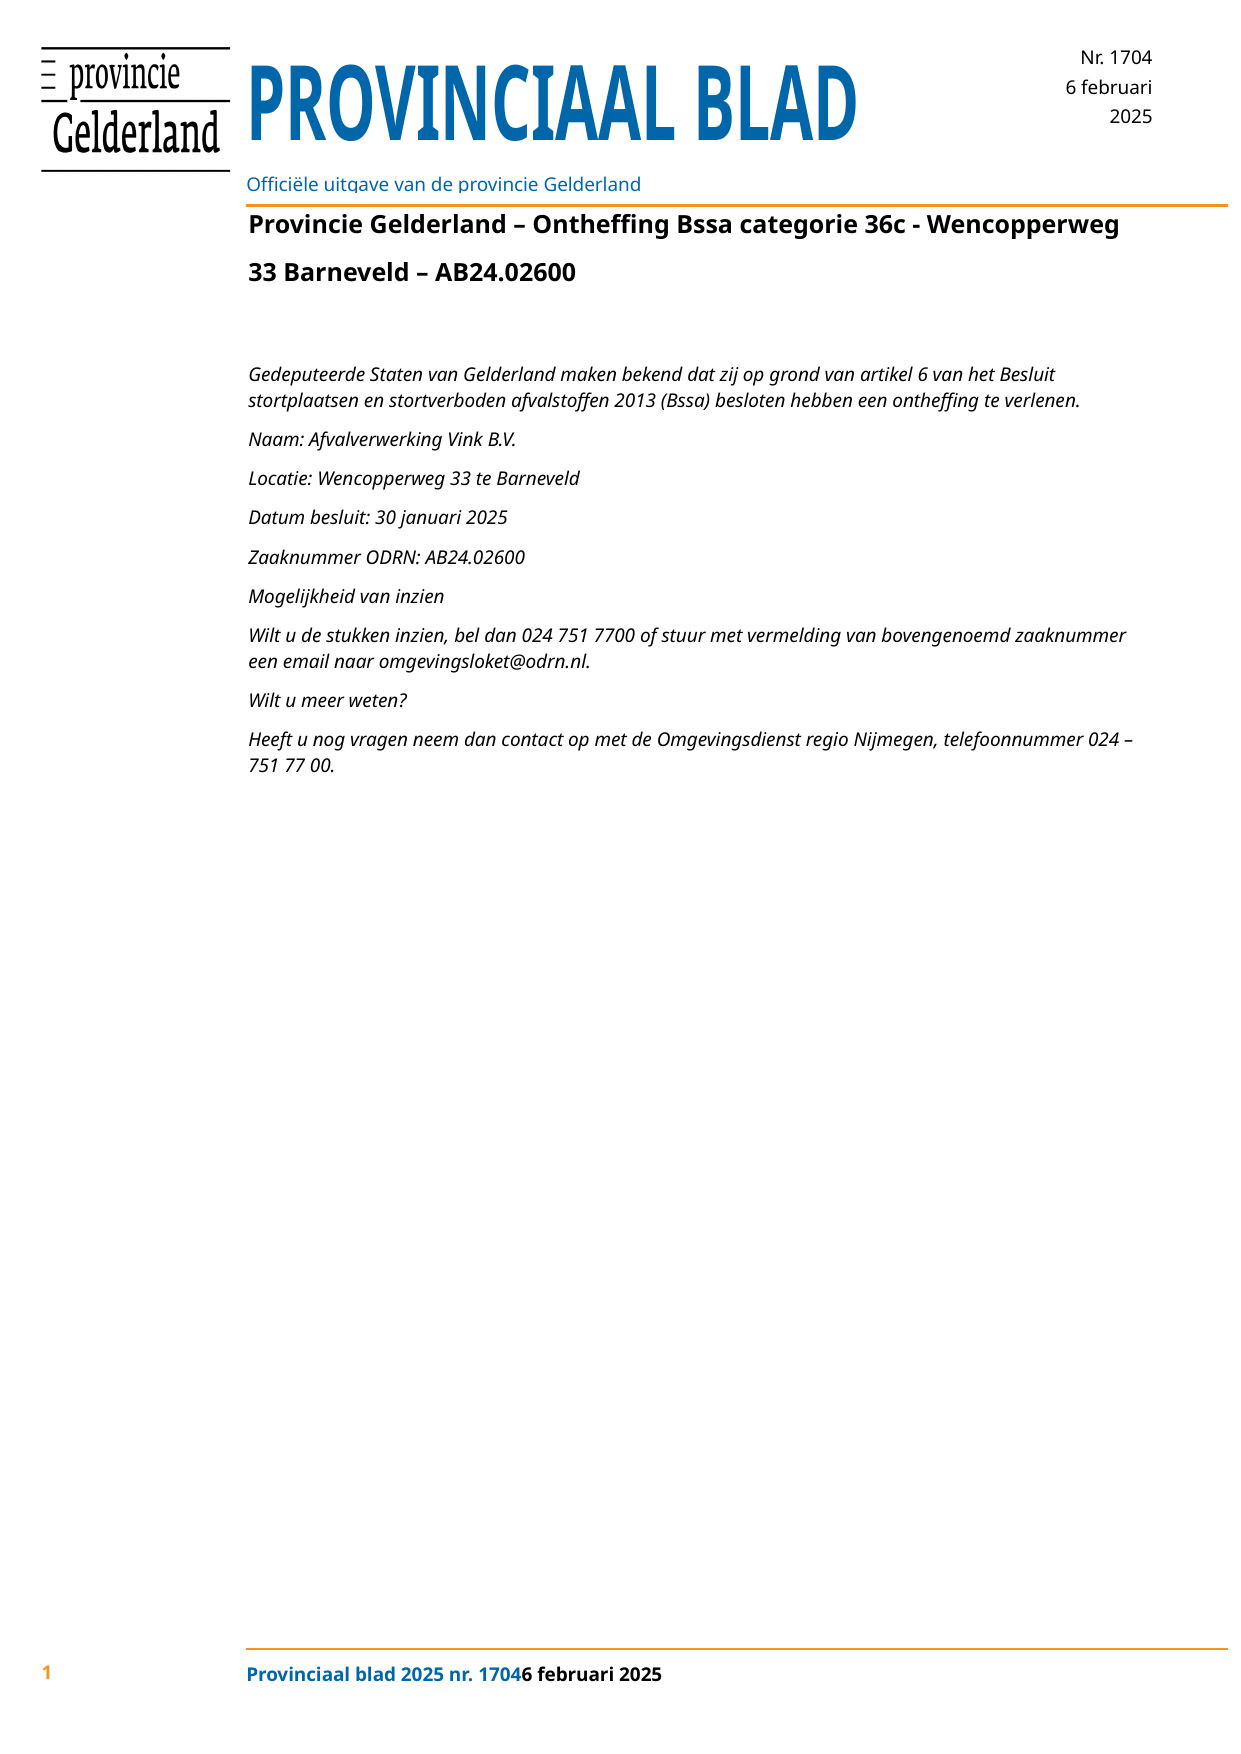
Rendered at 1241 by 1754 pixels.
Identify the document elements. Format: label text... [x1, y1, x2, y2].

text Wilt u de stukken inzien, bel dan 024 751 7700 of stuur met vermelding van bovengenoemd zaaknummer een email naar omgevingsloket@odrn.nl. [248, 622, 1152, 674]
text Mogelijkheid van inzien [248, 583, 1152, 609]
text Datum besluit: 30 januari 2025 [248, 504, 1152, 530]
text Gedeputeerde Staten van Gelderland maken bekend dat zij op grond van artikel 6 van het Besluit stortplaatsen en stortverboden afvalstoffen 2013 (Bssa) besloten hebben een ontheffing te verlenen. [248, 361, 1152, 412]
text Wilt u meer weten? [248, 687, 1152, 713]
text Zaaknummer ODRN: AB24.02600 [248, 544, 1152, 569]
picture [41, 47, 231, 172]
text Locatie: Wencopperweg 33 te Barneveld [248, 465, 1152, 491]
text Naam: Afvalverwerking Vink B.V. [248, 426, 1152, 452]
text Heeft u nog vragen neem dan contact op met de Omgevingsdienst regio Nijmegen, telefoonnummer 024 – 751 77 00. [248, 727, 1152, 778]
text Provincie Gelderland – Ontheffing Bssa categorie 36c - Wencopperweg 33 Barneveld – AB24.02600 [248, 207, 1152, 288]
